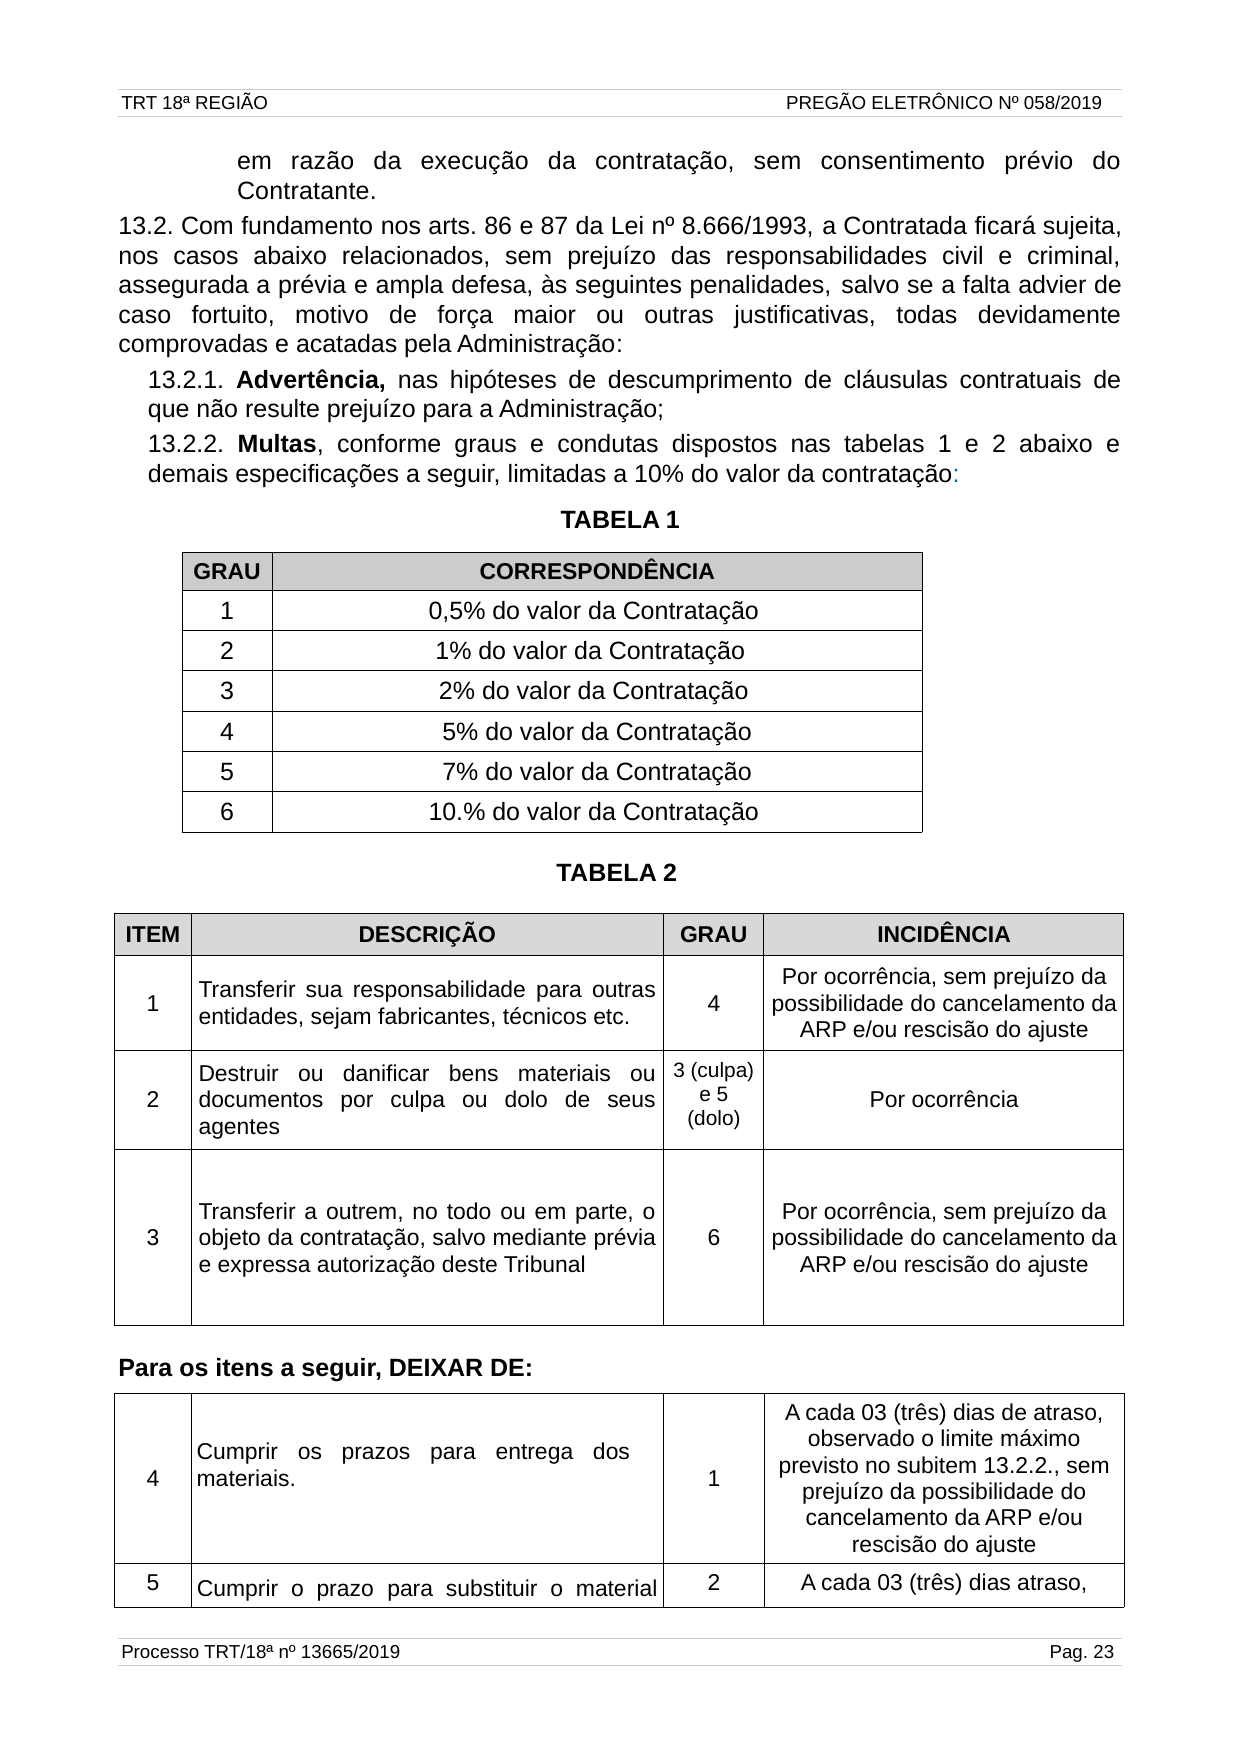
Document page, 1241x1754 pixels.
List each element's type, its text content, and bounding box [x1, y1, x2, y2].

table_cell Destruir ou danificar bens materiais ou documentos por culpa ou dolo de seus agentes [192, 1051, 663, 1149]
table_header 1 [664, 1394, 764, 1563]
table_cell 1 [115, 956, 191, 1049]
table_header INCIDÊNCIA [764, 914, 1123, 955]
table_cell 2 [664, 1564, 764, 1607]
table_cell 5 [183, 752, 272, 791]
table_cell 3 [115, 1150, 191, 1325]
table_cell 6 [183, 792, 272, 832]
text 13.2.2. Multas, conforme graus e condutas dispostos nas tabelas 1 e 2 abaixo e demais especificações a seguir, limitadas a 10% do valor da contratação: [148, 429, 1122, 488]
table_cell 5% do valor da Contratação [273, 712, 922, 751]
text Para os itens a seguir, DEIXAR DE: [118, 1352, 1122, 1381]
table_cell 2 [183, 631, 272, 670]
table_header ITEM [115, 914, 191, 955]
table_header CORRESPONDÊNCIA [273, 553, 922, 590]
table_header 4 [115, 1394, 191, 1563]
table_cell 4 [183, 712, 272, 751]
text TABELA 1 [118, 505, 1122, 534]
table_cell 3 (culpa) e 5 (dolo) [664, 1051, 763, 1149]
table_cell 5 [115, 1564, 191, 1607]
table_cell Por ocorrência, sem prejuízo da possibilidade do cancelamento da ARP e/ou rescisão do ajuste [764, 1150, 1123, 1325]
table_cell Por ocorrência, sem prejuízo da possibilidade do cancelamento da ARP e/ou rescisão do ajuste [764, 956, 1123, 1049]
table_cell 7% do valor da Contratação [273, 752, 922, 791]
table_header GRAU [183, 553, 272, 590]
table_cell 4 [664, 956, 763, 1049]
table_cell 3 [183, 671, 272, 711]
table_header DESCRIÇÃO [192, 914, 663, 955]
table_cell 1% do valor da Contratação [273, 631, 922, 670]
table_cell 0,5% do valor da Contratação [273, 591, 922, 630]
table_cell 2 [115, 1051, 191, 1149]
table_cell 1 [183, 591, 272, 630]
table_cell 6 [664, 1150, 763, 1325]
table_cell 10.% do valor da Contratação [273, 792, 922, 832]
table_cell A cada 03 (três) dias atraso, [765, 1564, 1124, 1607]
text TABELA 2 [118, 858, 1122, 887]
table_cell Transferir sua responsabilidade para outras entidades, sejam fabricantes, técnicos etc. [192, 956, 663, 1049]
text 13.2.1. Advertência, nas hipóteses de descumprimento de cláusulas contratuais de que não resulte prejuízo para a Administração; [148, 364, 1122, 423]
table_header Cumprir os prazos para entrega dos materiais. [192, 1394, 663, 1563]
table_header GRAU [664, 914, 763, 955]
table_cell Por ocorrência [764, 1051, 1123, 1149]
table_cell Transferir a outrem, no todo ou em parte, o objeto da contratação, salvo mediante prévia e expressa autorização deste Tribunal [192, 1150, 663, 1325]
table_cell 2% do valor da Contratação [273, 671, 922, 711]
table_header A cada 03 (três) dias de atraso, observado o limite máximo previsto no subitem 13.2.2., sem prejuízo da possibilidade do cancelamento da ARP e/ou rescisão do ajuste [765, 1394, 1124, 1563]
text 13.2. Com fundamento nos arts. 86 e 87 da Lei nº 8.666/1993, a Contratada ficará sujeita, nos casos abaixo relacionados, sem prejuízo das responsabilidades civil e criminal, assegurada a prévia e ampla defesa, às seguintes penalidades, salvo se a falta advier de caso fortuito, motivo de força maior ou outras justificativas, todas devidamente comprovadas e acatadas pela Administração: [118, 211, 1122, 358]
text em razão da execução da contratação, sem consentimento prévio do Contratante. [237, 146, 1122, 204]
table_cell Cumprir o prazo para substituir o material [192, 1564, 663, 1607]
